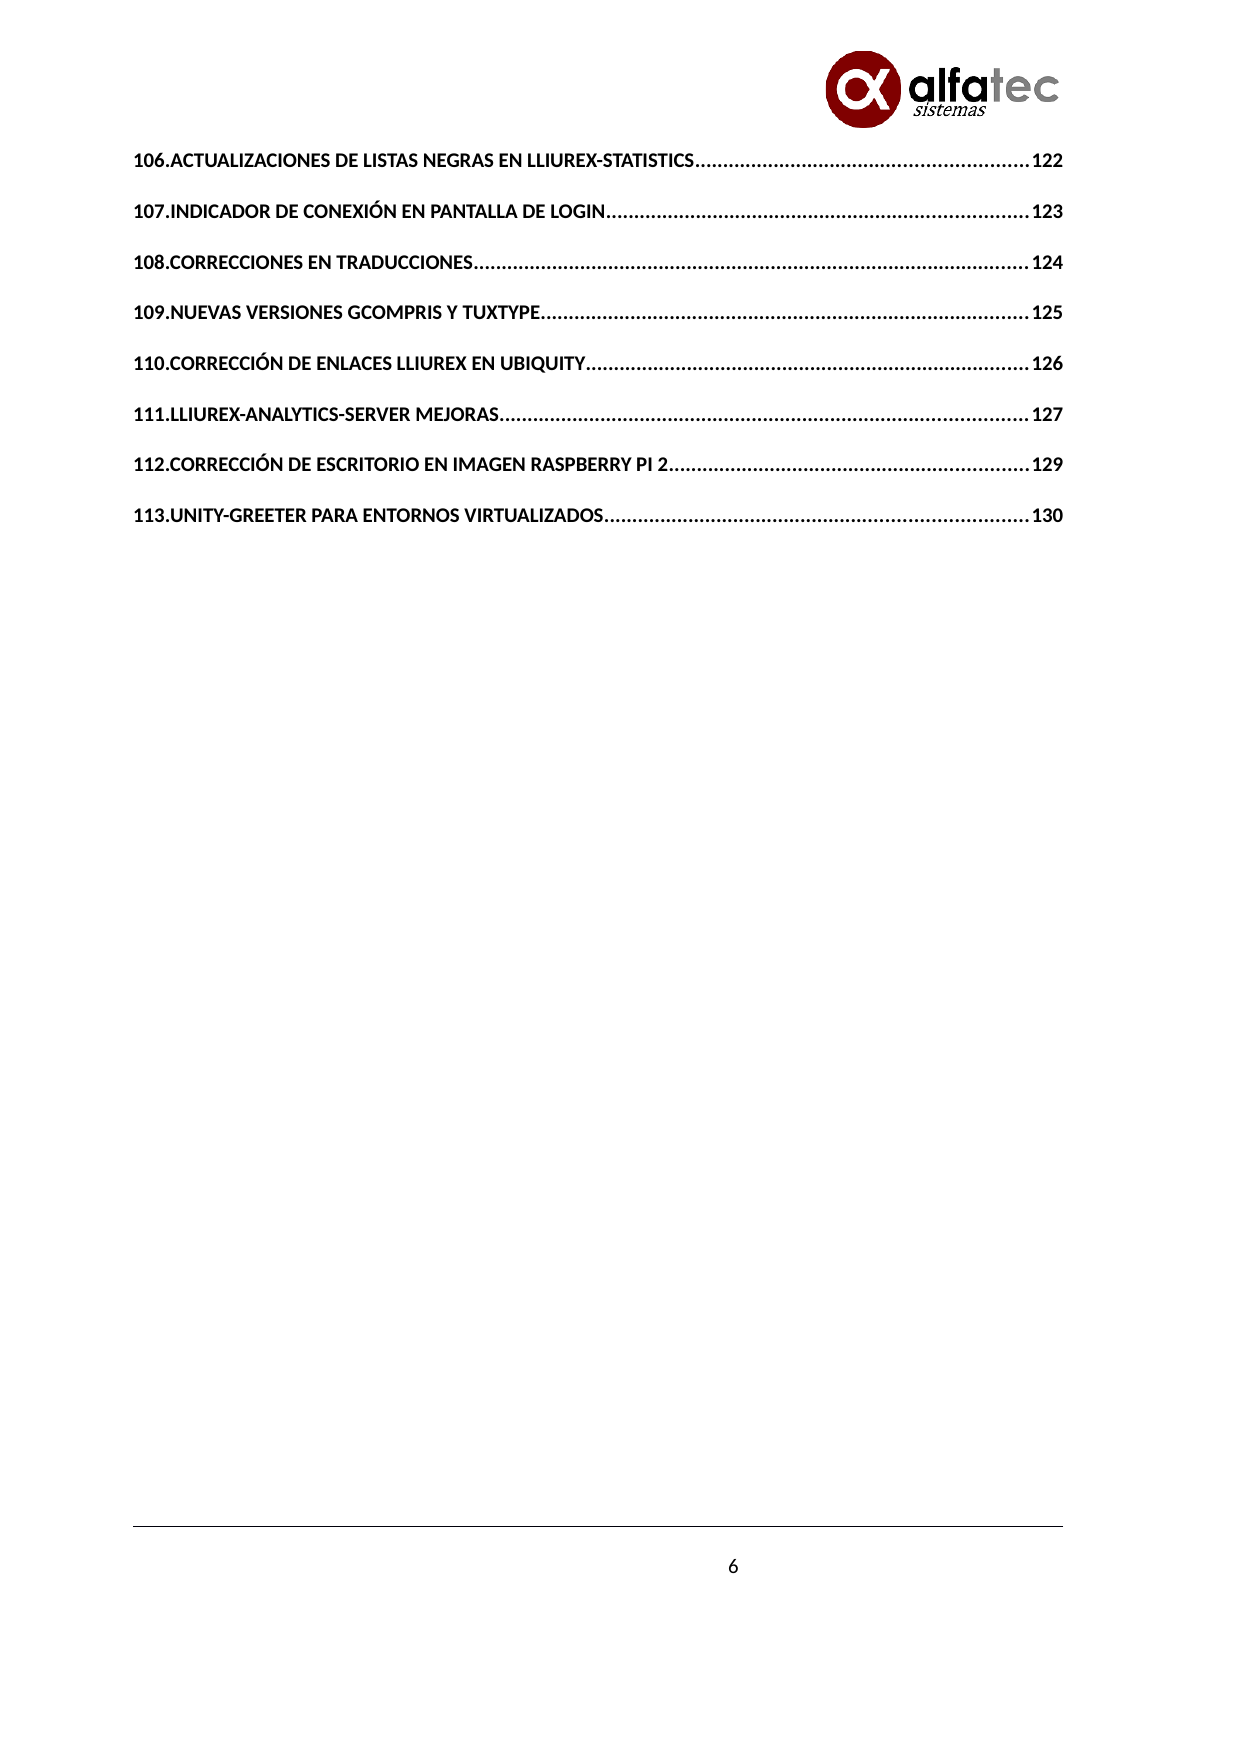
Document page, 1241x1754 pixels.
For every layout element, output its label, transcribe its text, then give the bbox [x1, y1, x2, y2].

text 110.Corrección de enlaces Lliurex en Ubiquity 126 [133, 350, 1063, 376]
text 108.Correcciones en traducciones 124 [133, 249, 1063, 274]
text 113.Unity-greeter para entornos virtualizados 130 [133, 502, 1063, 527]
text 111.Lliurex-analytics-server mejoras 127 [133, 401, 1063, 426]
text 112.Corrección de escritorio en imagen Raspberry Pi 2 129 [133, 451, 1063, 477]
text 109.Nuevas versiones Gcompris y Tuxtype 125 [133, 299, 1063, 325]
text 107.Indicador de conexión en pantalla de login 123 [133, 198, 1063, 224]
text 106.Actualizaciones de listas negras en Lliurex-statistics 122 [133, 148, 1063, 173]
picture [825, 51, 1061, 128]
